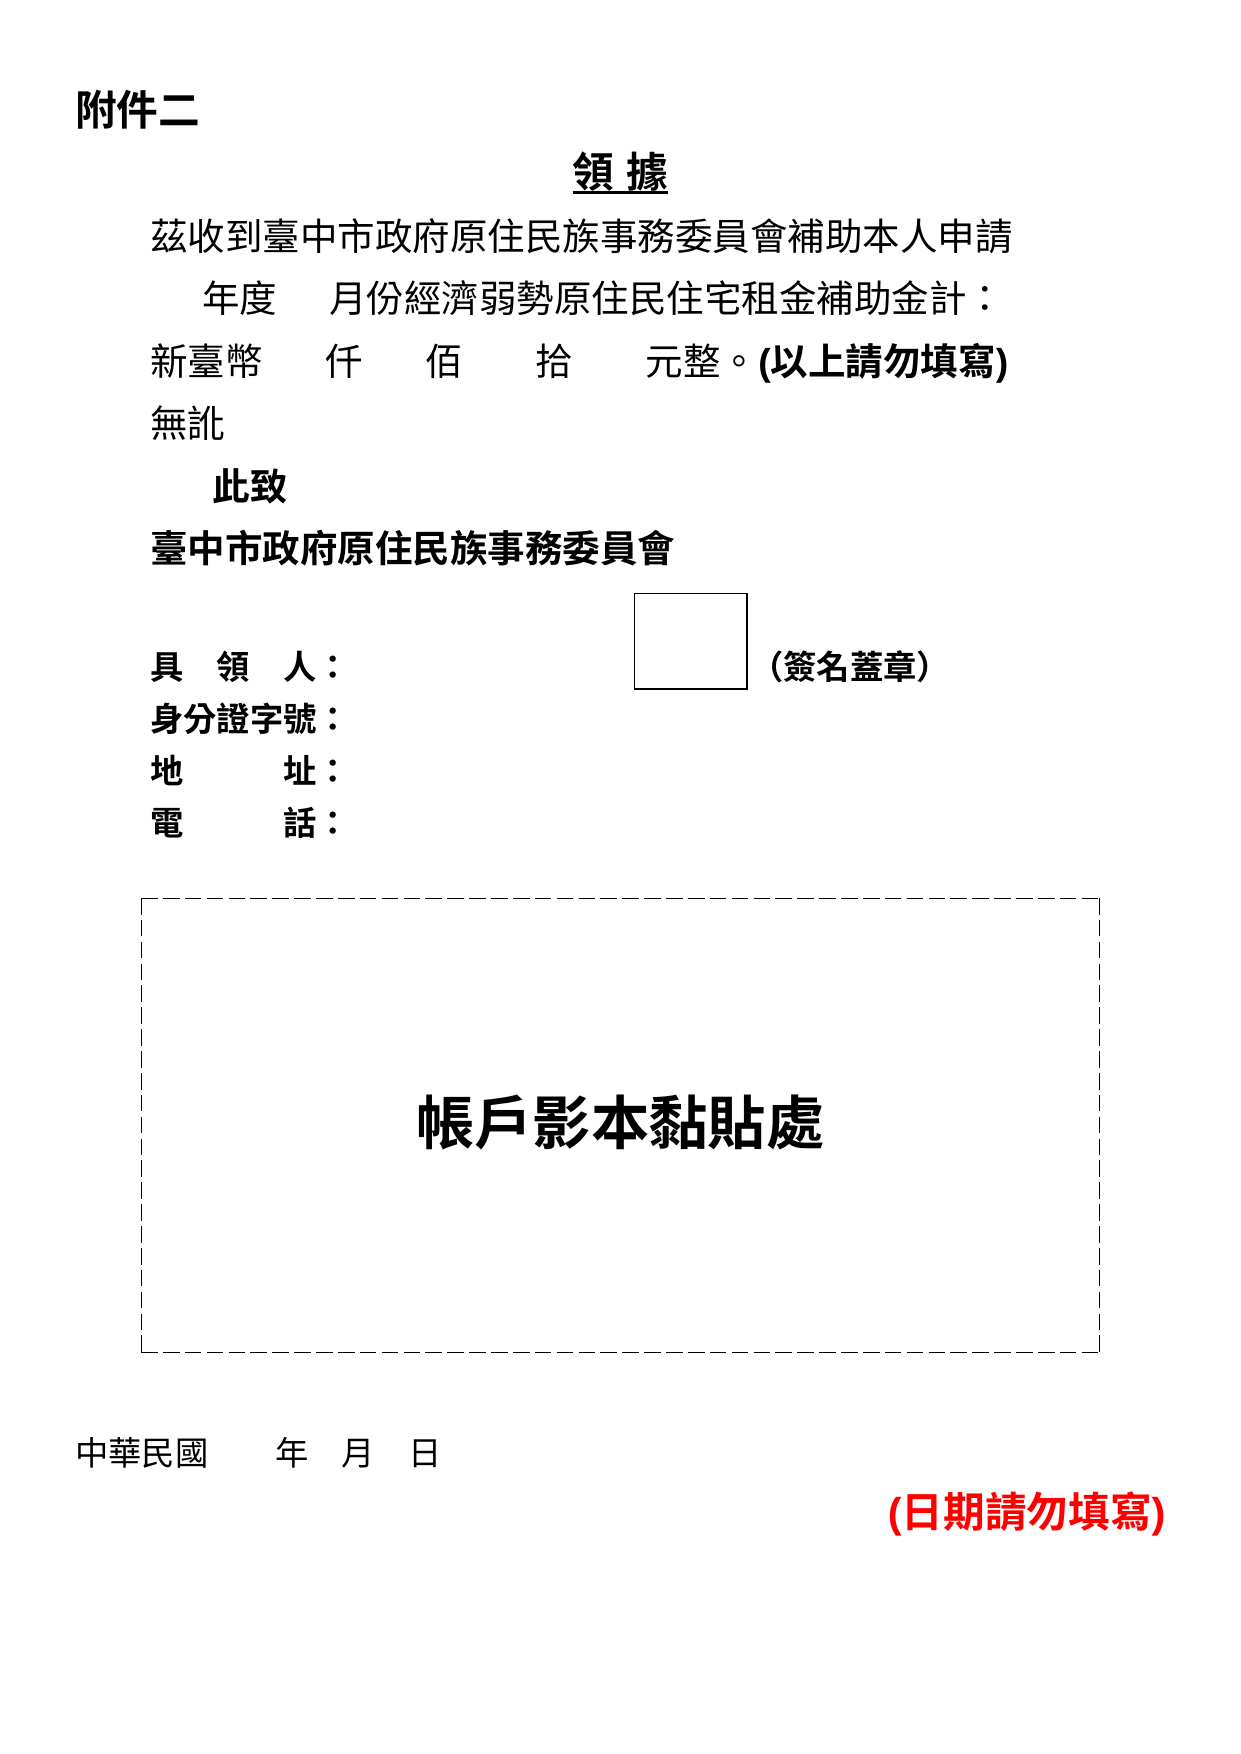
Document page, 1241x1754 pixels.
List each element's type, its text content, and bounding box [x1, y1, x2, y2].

text (日期請勿填寫) [75, 1478, 1165, 1540]
text 茲收到臺中市政府原住民族事務委員會補助本人申請 [150, 200, 1165, 262]
table_header 帳戶影本黏貼處 [141, 898, 1099, 1352]
text 地 址： [150, 742, 1165, 794]
text 電 話： [150, 794, 1165, 846]
text 年度 月份經濟弱勢原住民住宅租金補助金計： [150, 262, 1165, 325]
text （簽名蓋章） [748, 637, 1165, 689]
text 具 領 人： [150, 637, 634, 689]
text 領 據 [75, 137, 1165, 200]
text 此致 [150, 450, 1165, 512]
text 無訛 [150, 387, 1165, 450]
text 中華民國 年 月 日 [75, 1415, 1165, 1478]
text 身分證字號： [150, 689, 1165, 742]
text 臺中市政府原住民族事務委員會 [75, 512, 1165, 575]
text 新臺幣 仟 佰 拾 元整。(以上請勿填寫) [150, 325, 1165, 387]
text 附件二 [75, 75, 1165, 137]
